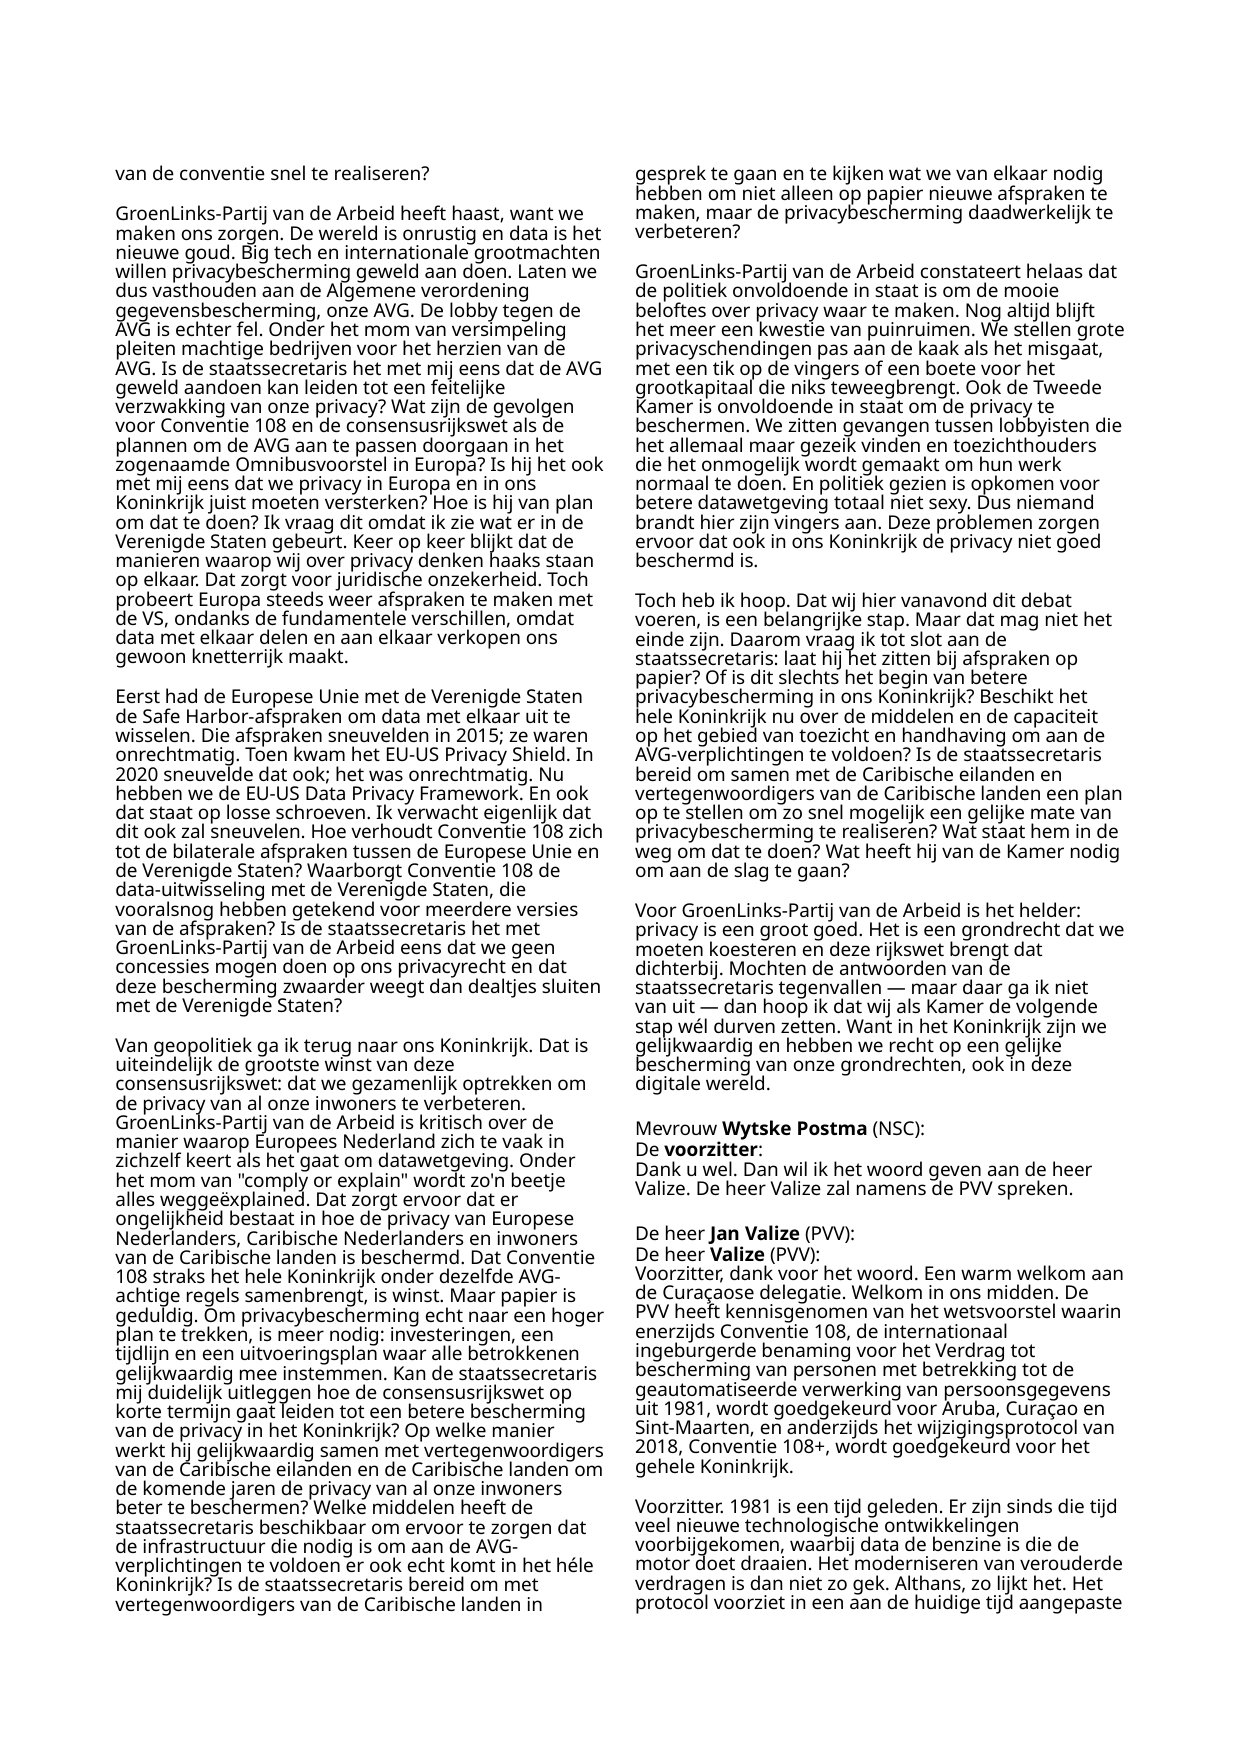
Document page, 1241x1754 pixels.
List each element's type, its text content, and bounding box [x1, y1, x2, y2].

text De voorzitter: [635, 1141, 1125, 1161]
text gesprek te gaan en te kijken wat we van elkaar nodig hebben om niet alleen op papier nieuwe afspraken te maken, maar de privacybescherming daadwerkelijk te verbeteren? [635, 165, 1125, 242]
text De heer Valize (PVV): [635, 1246, 1125, 1265]
text GroenLinks-Partij van de Arbeid heeft haast, want we maken ons zorgen. De wereld is onrustig en data is het nieuwe goud. Big tech en internationale grootmachten willen privacybescherming geweld aan doen. Laten we dus vasthouden aan de Algemene verordening gegevensbescherming, onze AVG. De lobby tegen de AVG is echter fel. Onder het mom van versimpeling pleiten machtige bedrijven voor het herzien van de AVG. Is de staatssecretaris het met mij eens dat de AVG geweld aandoen kan leiden tot een feitelijke verzwakking van onze privacy? Wat zijn de gevolgen voor Conventie 108 en de consensusrijkswet als de plannen om de AVG aan te passen doorgaan in het zogenaamde Omnibusvoorstel in Europa? Is hij het ook met mij eens dat we privacy in Europa en in ons Koninkrijk juist moeten versterken? Hoe is hij van plan om dat te doen? Ik vraag dit omdat ik zie wat er in de Verenigde Staten gebeurt. Keer op keer blijkt dat de manieren waarop wij over privacy denken haaks staan op elkaar. Dat zorgt voor juridische onzekerheid. Toch probeert Europa steeds weer afspraken te maken met de VS, ondanks de fundamentele verschillen, omdat data met elkaar delen en aan elkaar verkopen ons gewoon knetterrijk maakt. [115, 205, 605, 668]
text Voorzitter. 1981 is een tijd geleden. Er zijn sinds die tijd veel nieuwe technologische ontwikkelingen voorbijgekomen, waarbij data de benzine is die de motor doet draaien. Het moderniseren van verouderde verdragen is dan niet zo gek. Althans, zo lijkt het. Het protocol voorziet in een aan de huidige tijd aangepaste [635, 1498, 1125, 1613]
text Mevrouw Wytske Postma (NSC): [635, 1116, 1125, 1141]
text Van geopolitiek ga ik terug naar ons Koninkrijk. Dat is uiteindelijk de grootste winst van deze consensusrijkswet: dat we gezamenlijk optrekken om de privacy van al onze inwoners te verbeteren. GroenLinks-Partij van de Arbeid is kritisch over de manier waarop Europees Nederland zich te vaak in zichzelf keert als het gaat om datawetgeving. Onder het mom van "comply or explain" wordt zo'n beetje alles weggeëxplained. Dat zorgt ervoor dat er ongelijkheid bestaat in hoe de privacy van Europese Nederlanders, Caribische Nederlanders en inwoners van de Caribische landen is beschermd. Dat Conventie 108 straks het hele Koninkrijk onder dezelfde AVG-achtige regels samenbrengt, is winst. Maar papier is geduldig. Om privacybescherming echt naar een hoger plan te trekken, is meer nodig: investeringen, een tijdlijn en een uitvoeringsplan waar alle betrokkenen gelijkwaardig mee instemmen. Kan de staatssecretaris mij duidelijk uitleggen hoe de consensusrijkswet op korte termijn gaat leiden tot een betere bescherming van de privacy in het Koninkrijk? Op welke manier werkt hij gelijkwaardig samen met vertegenwoordigers van de Caribische eilanden en de Caribische landen om de komende jaren de privacy van al onze inwoners beter te beschermen? Welke middelen heeft de staatssecretaris beschikbaar om ervoor te zorgen dat de infrastructuur die nodig is om aan de AVG-verplichtingen te voldoen er ook echt komt in het héle Koninkrijk? Is de staatssecretaris bereid om met vertegenwoordigers van de Caribische landen in [115, 1037, 605, 1615]
text Voor GroenLinks-Partij van de Arbeid is het helder: privacy is een groot goed. Het is een grondrecht dat we moeten koesteren en deze rijkswet brengt dat dichterbij. Mochten de antwoorden van de staatssecretaris tegenvallen — maar daar ga ik niet van uit — dan hoop ik dat wij als Kamer de volgende stap wél durven zetten. Want in het Koninkrijk zijn we gelijkwaardig en hebben we recht op een gelijke bescherming van onze grondrechten, ook in deze digitale wereld. [635, 902, 1125, 1095]
text van de conventie snel te realiseren? [115, 165, 605, 184]
text Toch heb ik hoop. Dat wij hier vanavond dit debat voeren, is een belangrijke stap. Maar dat mag niet het einde zijn. Daarom vraag ik tot slot aan de staatssecretaris: laat hij het zitten bij afspraken op papier? Of is dit slechts het begin van betere privacybescherming in ons Koninkrijk? Beschikt het hele Koninkrijk nu over de middelen en de capaciteit op het gebied van toezicht en handhaving om aan de AVG-verplichtingen te voldoen? Is de staatssecretaris bereid om samen met de Caribische eilanden en vertegenwoordigers van de Caribische landen een plan op te stellen om zo snel mogelijk een gelijke mate van privacybescherming te realiseren? Wat staat hem in de weg om dat te doen? Wat heeft hij van de Kamer nodig om aan de slag te gaan? [635, 592, 1125, 881]
text Eerst had de Europese Unie met de Verenigde Staten de Safe Harbor-afspraken om data met elkaar uit te wisselen. Die afspraken sneuvelden in 2015; ze waren onrechtmatig. Toen kwam het EU-US Privacy Shield. In 2020 sneuvelde dat ook; het was onrechtmatig. Nu hebben we de EU-US Data Privacy Framework. En ook dat staat op losse schroeven. Ik verwacht eigenlijk dat dit ook zal sneuvelen. Hoe verhoudt Conventie 108 zich tot de bilaterale afspraken tussen de Europese Unie en de Verenigde Staten? Waarborgt Conventie 108 de data-uitwisseling met de Verenigde Staten, die vooralsnog hebben getekend voor meerdere versies van de afspraken? Is de staatssecretaris het met GroenLinks-Partij van de Arbeid eens dat we geen concessies mogen doen op ons privacyrecht en dat deze bescherming zwaarder weegt dan dealtjes sluiten met de Verenigde Staten? [115, 688, 605, 1016]
text Voorzitter, dank voor het woord. Een warm welkom aan de Curaçaose delegatie. Welkom in ons midden. De PVV heeft kennisgenomen van het wetsvoorstel waarin enerzijds Conventie 108, de internationaal ingeburgerde benaming voor het Verdrag tot bescherming van personen met betrekking tot de geautomatiseerde verwerking van persoonsgegevens uit 1981, wordt goedgekeurd voor Aruba, Curaçao en Sint-Maarten, en anderzijds het wijzigingsprotocol van 2018, Conventie 108+, wordt goedgekeurd voor het gehele Koninkrijk. [635, 1265, 1125, 1477]
text De heer Jan Valize (PVV): [635, 1220, 1125, 1246]
text GroenLinks-Partij van de Arbeid constateert helaas dat de politiek onvoldoende in staat is om de mooie beloftes over privacy waar te maken. Nog altijd blijft het meer een kwestie van puinruimen. We stellen grote privacyschendingen pas aan de kaak als het misgaat, met een tik op de vingers of een boete voor het grootkapitaal die niks teweegbrengt. Ook de Tweede Kamer is onvoldoende in staat om de privacy te beschermen. We zitten gevangen tussen lobbyisten die het allemaal maar gezeik vinden en toezichthouders die het onmogelijk wordt gemaakt om hun werk normaal te doen. En politiek gezien is opkomen voor betere datawetgeving totaal niet sexy. Dus niemand brandt hier zijn vingers aan. Deze problemen zorgen ervoor dat ook in ons Koninkrijk de privacy niet goed beschermd is. [635, 263, 1125, 571]
text Dank u wel. Dan wil ik het woord geven aan de heer Valize. De heer Valize zal namens de PVV spreken. [635, 1161, 1125, 1199]
